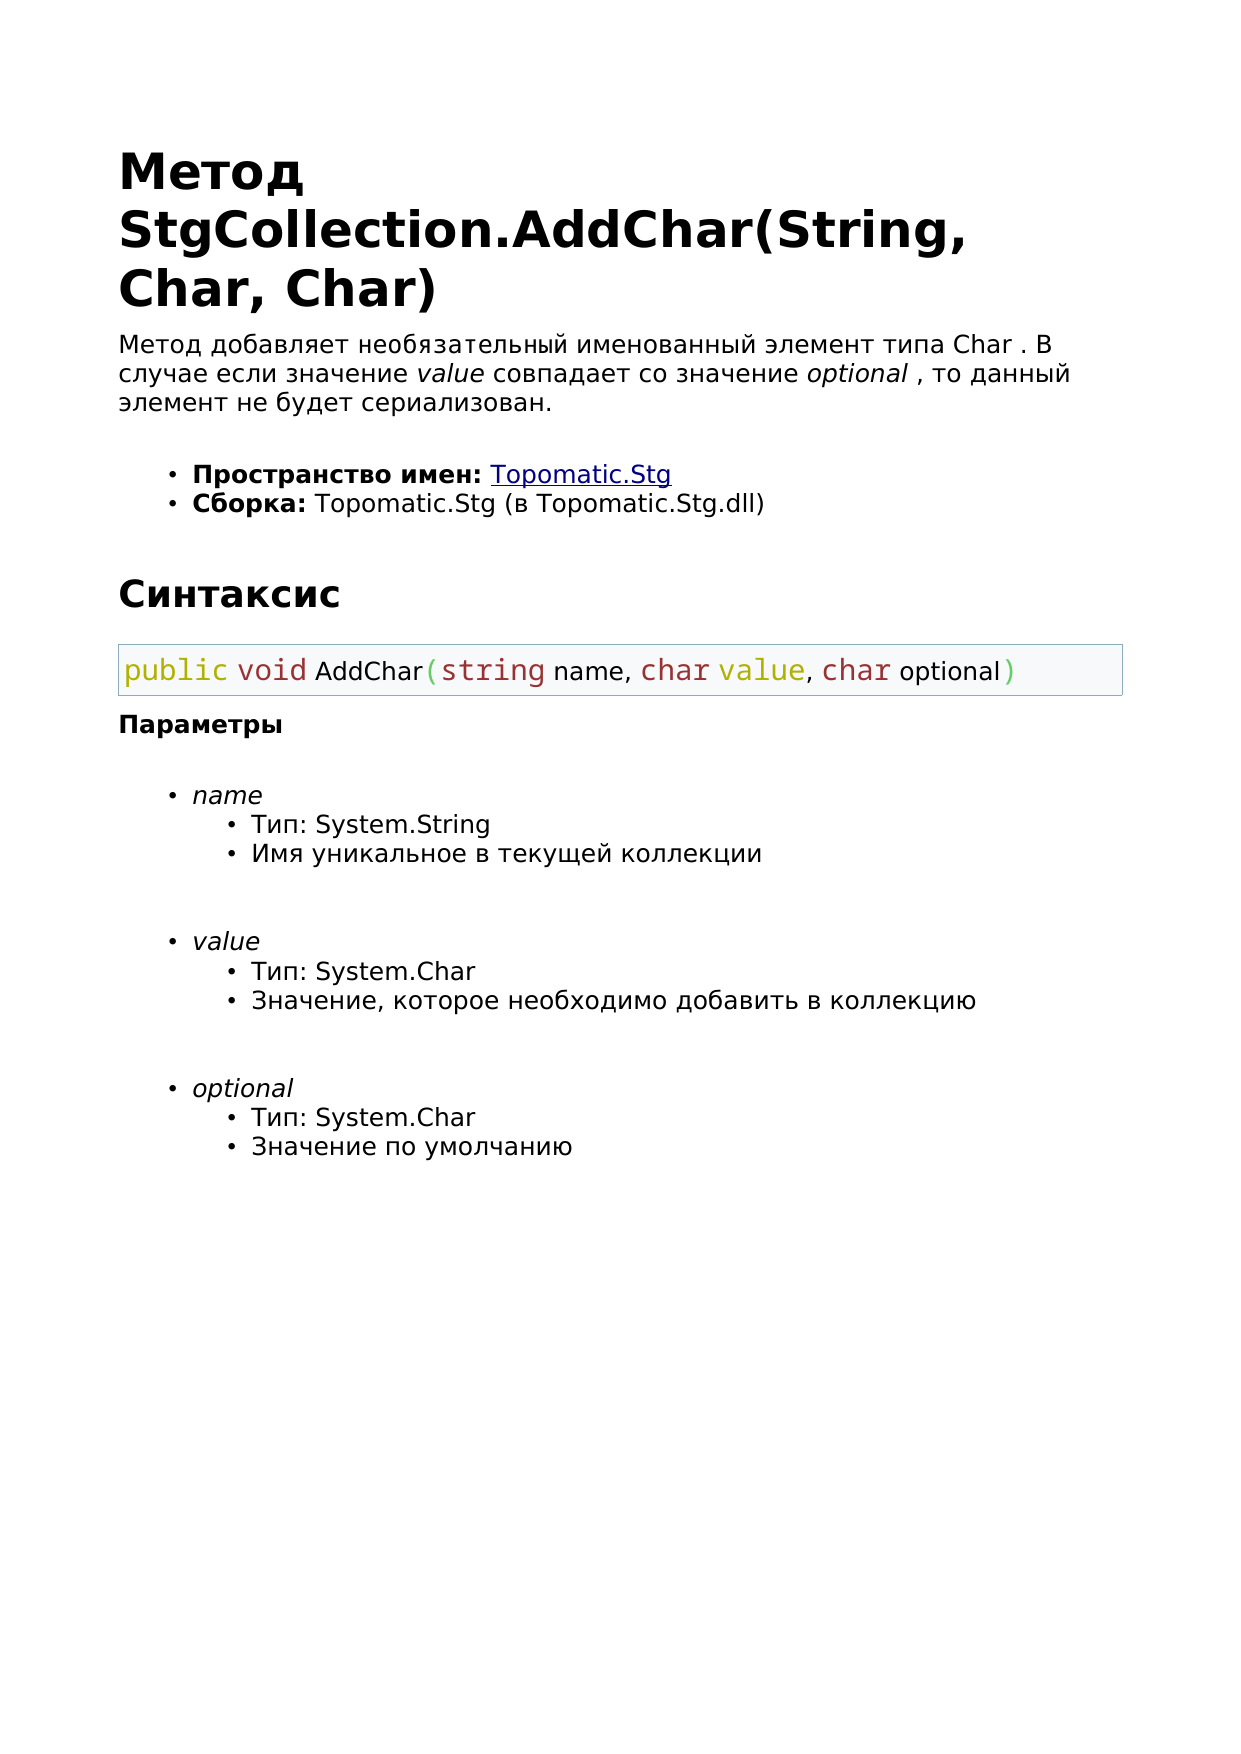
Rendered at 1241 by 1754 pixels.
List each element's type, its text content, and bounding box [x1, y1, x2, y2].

subtitle Метод StgCollection.AddChar(String, Char, Char) [118, 143, 1122, 318]
list Пространство имен: Topomatic.Stg [177, 460, 1122, 489]
list Имя уникальное в текущей коллекции [236, 839, 1122, 868]
list optional [177, 1074, 1122, 1103]
table_header public void AddChar(string name, char value, char optional) [119, 645, 1122, 695]
subtitle Синтаксис [118, 573, 1122, 616]
text Параметры [118, 710, 1122, 739]
list Тип: System.Char [236, 1103, 1122, 1132]
list Сборка: Topomatic.Stg (в Topomatic.Stg.dll) [177, 489, 1122, 518]
list Тип: System.Char [236, 957, 1122, 986]
text Метод добавляет необязательный именованный элемент типа Char . В случае если значение value совпадает со значение optional , то данный элемент не будет сериализован. [118, 330, 1122, 418]
list Значение по умолчанию [236, 1132, 1122, 1161]
list Тип: System.String [236, 810, 1122, 839]
list value [177, 927, 1122, 957]
list Значение, которое необходимо добавить в коллекцию [236, 986, 1122, 1015]
list name [177, 781, 1122, 810]
